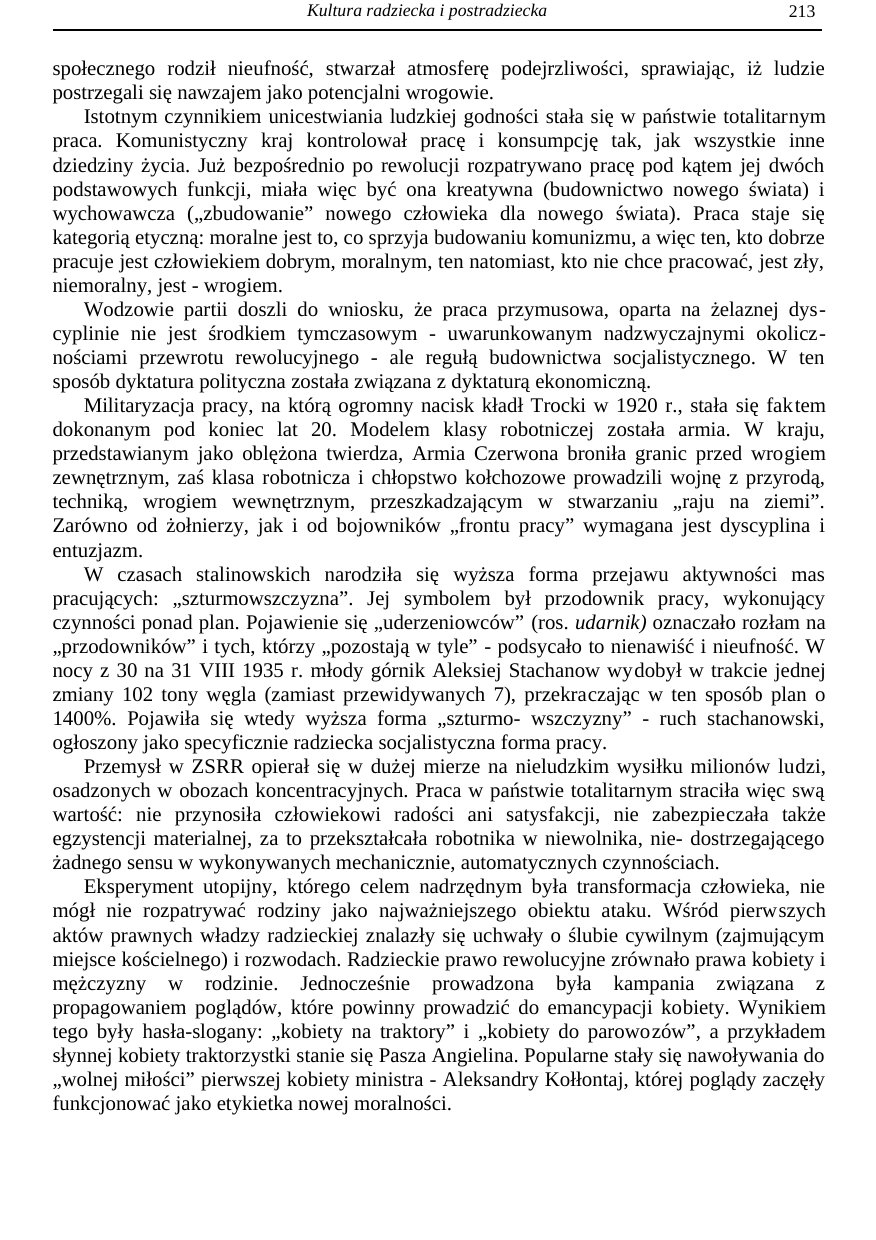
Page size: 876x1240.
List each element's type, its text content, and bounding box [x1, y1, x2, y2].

text Kultura radziecka i postradziecka [307, 0, 566, 20]
text Przemysł w ZSRR opierał się w dużej mierze na nieludzkim wysiłku milionów lu­dzi, osadzonych w obozach koncentracyjnych. Praca w państwie totalitarnym straciła więc swą wartość: nie przynosiła człowiekowi radości ani satysfakcji, nie zabezpie­czała także egzystencji materialnej, za to przekształcała robotnika w niewolnika, nie- dostrzegającego żadnego sensu w wykonywanych mechanicznie, automatycznych czynnościach. [52, 754, 826, 874]
text Eksperyment utopijny, którego celem nadrzędnym była transformacja człowieka, nie mógł nie rozpatrywać rodziny jako najważniejszego obiektu ataku. Wśród pierw­szych aktów prawnych władzy radzieckiej znalazły się uchwały o ślubie cywilnym (zajmującym miejsce kościelnego) i rozwodach. Radzieckie prawo rewolucyjne zrów­nało prawa kobiety i mężczyzny w rodzinie. Jednocześnie prowadzona była kampania związana z propagowaniem poglądów, które powinny prowadzić do emancypacji ko­biety. Wynikiem tego były hasła-slogany: „kobiety na traktory” i „kobiety do parowo­zów”, a przykładem słynnej kobiety traktorzystki stanie się Pasza Angielina. Popularne stały się nawoływania do „wolnej miłości” pierwszej kobiety ministra - Aleksandry Kołłontaj, której poglądy zaczęły funkcjonować jako etykietka nowej moralności. [52, 874, 826, 1115]
text W czasach stalinowskich narodziła się wyższa forma przejawu aktywności mas pracujących: „szturmowszczyzna”. Jej symbolem był przodownik pracy, wykonujący czynności ponad plan. Pojawienie się „uderzeniowców” (ros. udarnik) oznaczało roz­łam na „przodowników” i tych, którzy „pozostają w tyle” - podsycało to nienawiść i nieufność. W nocy z 30 na 31 VIII 1935 r. młody górnik Aleksiej Stachanow wy­dobył w trakcie jednej zmiany 102 tony węgla (zamiast przewidywanych 7), przekra­czając w ten sposób plan o 1400%. Pojawiła się wtedy wyższa forma „szturmo- wszczyzny” - ruch stachanowski, ogłoszony jako specyficznie radziecka socjali­styczna forma pracy. [52, 562, 826, 754]
text Istotnym czynnikiem unicestwiania ludzkiej godności stała się w państwie totalitar­nym praca. Komunistyczny kraj kontrolował pracę i konsumpcję tak, jak wszystkie inne dziedziny życia. Już bezpośrednio po rewolucji rozpatrywano pracę pod kątem jej dwóch podstawowych funkcji, miała więc być ona kreatywna (budownictwo nowego świata) i wychowawcza („zbudowanie” nowego człowieka dla nowego świata). Praca staje się kategorią etyczną: moralne jest to, co sprzyja budowaniu komunizmu, a więc ten, kto dobrze pracuje jest człowiekiem dobrym, moralnym, ten natomiast, kto nie chce pracować, jest zły, niemoralny, jest - wrogiem. [52, 104, 826, 297]
text Militaryzacja pracy, na którą ogromny nacisk kładł Trocki w 1920 r., stała się fak­tem dokonanym pod koniec lat 20. Modelem klasy robotniczej została armia. W kraju, przedstawianym jako oblężona twierdza, Armia Czerwona broniła granic przed wro­giem zewnętrznym, zaś klasa robotnicza i chłopstwo kołchozowe prowadzili wojnę z przyrodą, techniką, wrogiem wewnętrznym, przeszkadzającym w stwarzaniu „raju na ziemi”. Zarówno od żołnierzy, jak i od bojowników „frontu pracy” wymagana jest dyscyplina i entuzjazm. [52, 393, 826, 562]
text społecznego rodził nieufność, stwarzał atmosferę podejrzliwości, sprawiając, iż ludzie postrzegali się nawzajem jako potencjalni wrogowie. [52, 56, 826, 104]
text 213 [789, 1, 821, 21]
text Wodzowie partii doszli do wniosku, że praca przymusowa, oparta na żelaznej dys­cyplinie nie jest środkiem tymczasowym - uwarunkowanym nadzwyczajnymi okolicz­nościami przewrotu rewolucyjnego - ale regułą budownictwa socjalistycznego. W ten sposób dyktatura polityczna została związana z dyktaturą ekonomiczną. [52, 297, 826, 393]
